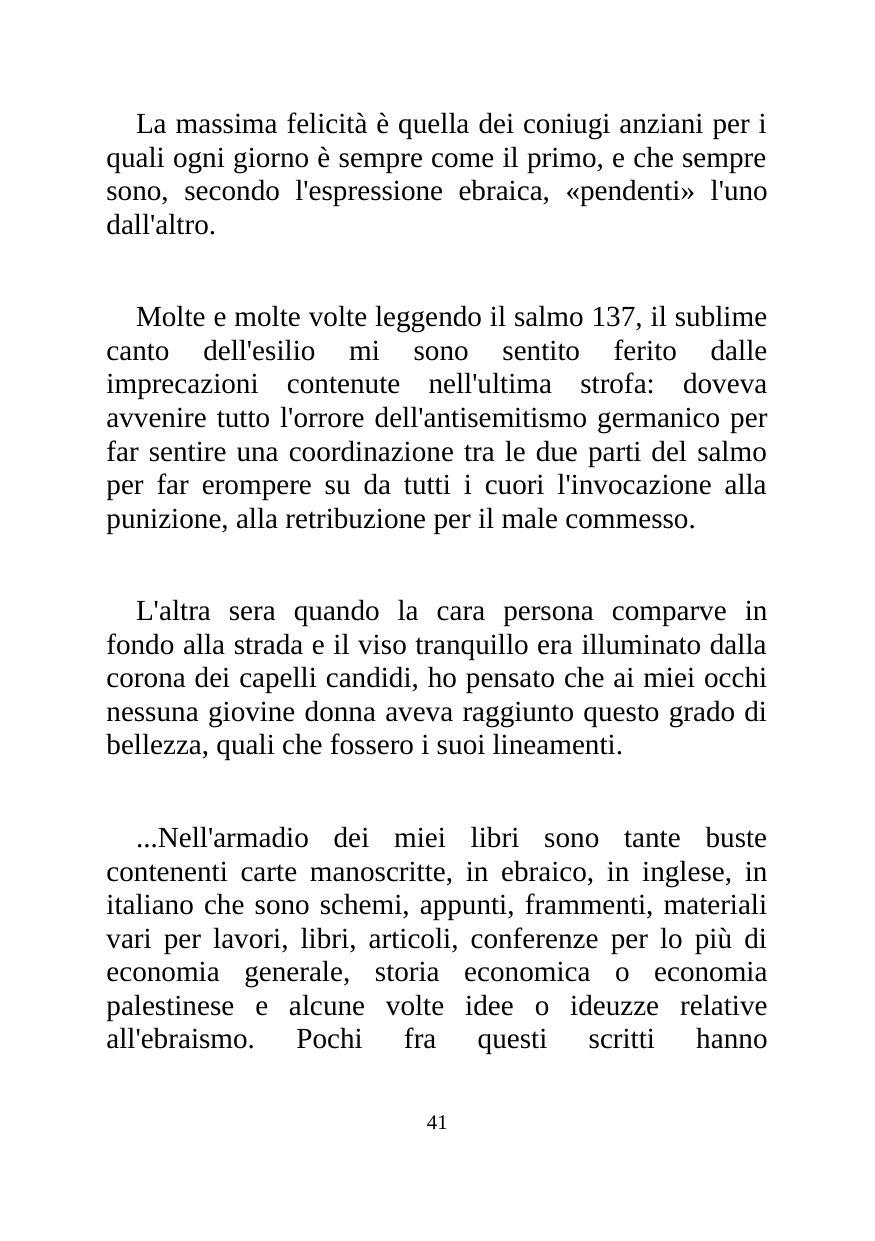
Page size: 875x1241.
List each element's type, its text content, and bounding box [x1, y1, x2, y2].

text L'altra sera quando la cara persona comparve in fondo alla strada e il viso tranquillo era illuminato dalla corona dei capelli candidi, ho pensato che ai miei occhi nessuna giovine donna aveva raggiunto questo grado di bellezza, quali che fossero i suoi lineamenti. [106, 593, 768, 761]
text ...Nell'armadio dei miei libri sono tante buste contenenti carte manoscritte, in ebraico, in inglese, in italiano che sono schemi, appunti, frammenti, materiali vari per lavori, libri, articoli, conferenze per lo più di economia generale, storia economica o economia palestinese e alcune volte idee o ideuzze relative all'ebraismo. Pochi fra questi scritti hanno [106, 820, 768, 1055]
text La massima felicità è quella dei coniugi anziani per i quali ogni giorno è sempre come il primo, e che sempre sono, secondo l'espressione ebraica, «pendenti» l'uno dall'altro. [106, 106, 768, 240]
text Molte e molte volte leggendo il salmo 137, il sublime canto dell'esilio mi sono sentito ferito dalle imprecazioni contenute nell'ultima strofa: doveva avvenire tutto l'orrore dell'antisemitismo germanico per far sentire una coordinazione tra le due parti del salmo per far erompere su da tutti i cuori l'invocazione alla punizione, alla retribuzione per il male commesso. [106, 299, 768, 534]
